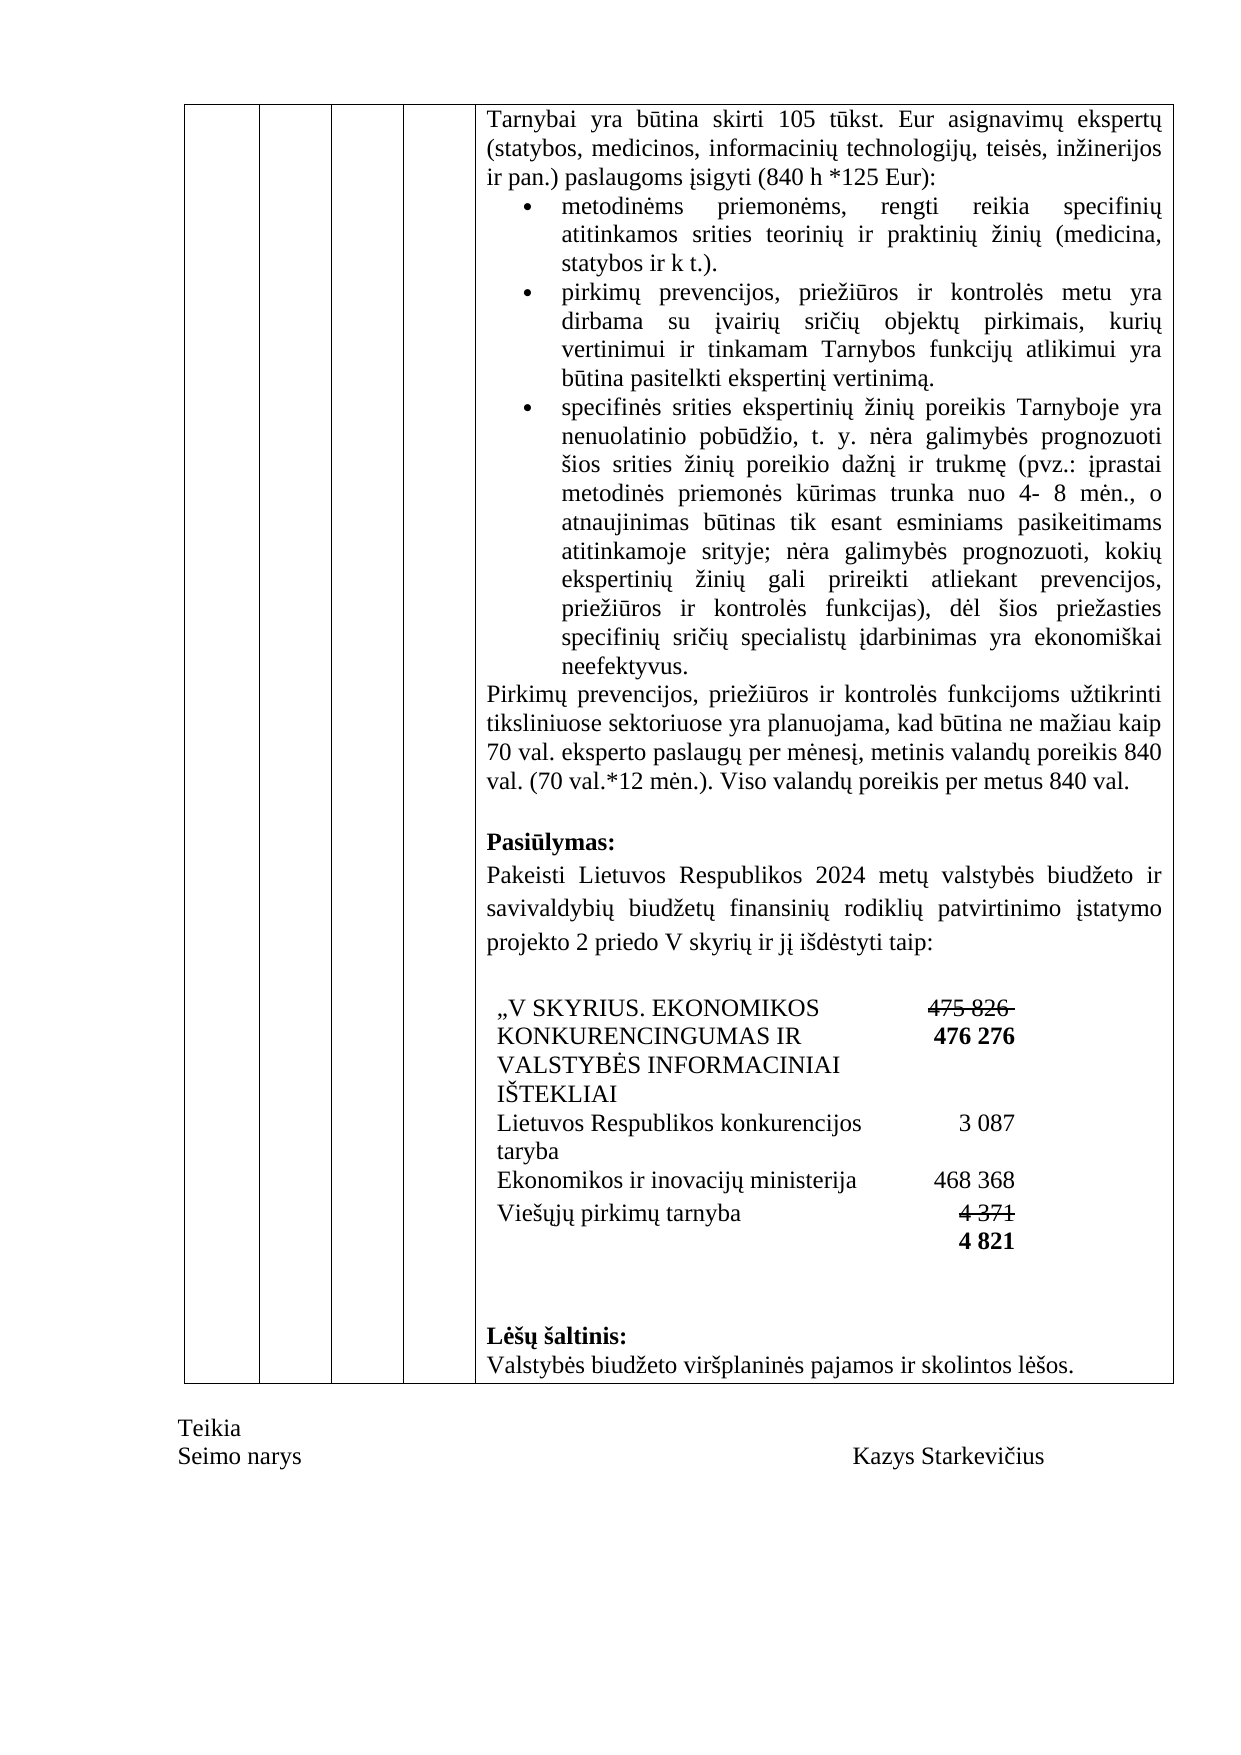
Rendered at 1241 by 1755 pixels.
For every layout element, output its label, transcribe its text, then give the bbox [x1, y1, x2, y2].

table_cell 4 371 4 821 [889, 1198, 1026, 1255]
table_cell [260, 105, 331, 1383]
text Teikia [177, 1413, 1181, 1441]
table_cell [404, 105, 475, 1383]
table_header 475 826 476 276 [889, 993, 1026, 1108]
table_cell [1026, 1108, 1162, 1165]
table_cell [1026, 1165, 1162, 1198]
table_header [1026, 993, 1162, 1108]
table_cell [1026, 1198, 1162, 1255]
table_cell [185, 105, 259, 1383]
table_header „V SKYRIUS. EKONOMIKOS KONKURENCINGUMAS IR VALSTYBĖS INFORMACINIAI IŠTEKLIAI [485, 993, 889, 1108]
table_cell [332, 105, 403, 1383]
table_cell Ekonomikos ir inovacijų ministerija [485, 1165, 889, 1198]
table_cell Viešųjų pirkimų tarnyba [485, 1198, 889, 1255]
table_cell Lietuvos Respublikos konkurencijos taryba [485, 1108, 889, 1165]
table_cell Tarnybai yra būtina skirti 105 tūkst. Eur asignavimų ekspertų (statybos, medicinos, informacinių technologijų, teisės, inžinerijos ir pan.) paslaugoms įsigyti (840 h *125 Eur): metodinėms priemonėms, rengti reikia specifinių atitinkamos srities teorinių ir praktinių žinių (medicina, statybos ir k t.). pirkimų prevencijos, priežiūros ir kontrolės metu yra dirbama su įvairių sričių objektų pirkimais, kurių vertinimui ir tinkamam Tarnybos funkcijų atlikimui yra būtina pasitelkti ekspertinį vertinimą. specifinės srities ekspertinių žinių poreikis Tarnyboje yra nenuolatinio pobūdžio, t. y. nėra galimybės prognozuoti šios srities žinių poreikio dažnį ir trukmę (pvz.: įprastai metodinės priemonės kūrimas trunka nuo 4- 8 mėn., o atnaujinimas būtinas tik esant esminiams pasikeitimams atitinkamoje srityje; nėra galimybės prognozuoti, kokių ekspertinių žinių gali prireikti atliekant prevencijos, priežiūros ir kontrolės funkcijas), dėl šios priežasties specifinių sričių specialistų įdarbinimas yra ekonomiškai neefektyvus. Pirkimų prevencijos, priežiūros ir kontrolės funkcijoms užtikrinti tiksliniuose sektoriuose yra planuojama, kad būtina ne mažiau kaip 70 val. eksperto paslaugų per mėnesį, metinis valandų poreikis 840 val. (70 val.*12 mėn.). Viso valandų poreikis per metus 840 val. Pasiūlymas: Pakeisti Lietuvos Respublikos 2024 metų valstybės biudžeto ir savivaldybių biudžetų finansinių rodiklių patvirtinimo įstatymo projekto 2 priedo V skyrių ir jį išdėstyti taip: Lėšų šaltinis: Valstybės biudžeto viršplaninės pajamos ir skolintos lėšos. [476, 105, 1173, 1383]
text Seimo narys Kazys Starkevičius [177, 1441, 1181, 1470]
table_cell 468 368 [889, 1165, 1026, 1198]
table_cell 3 087 [889, 1108, 1026, 1165]
